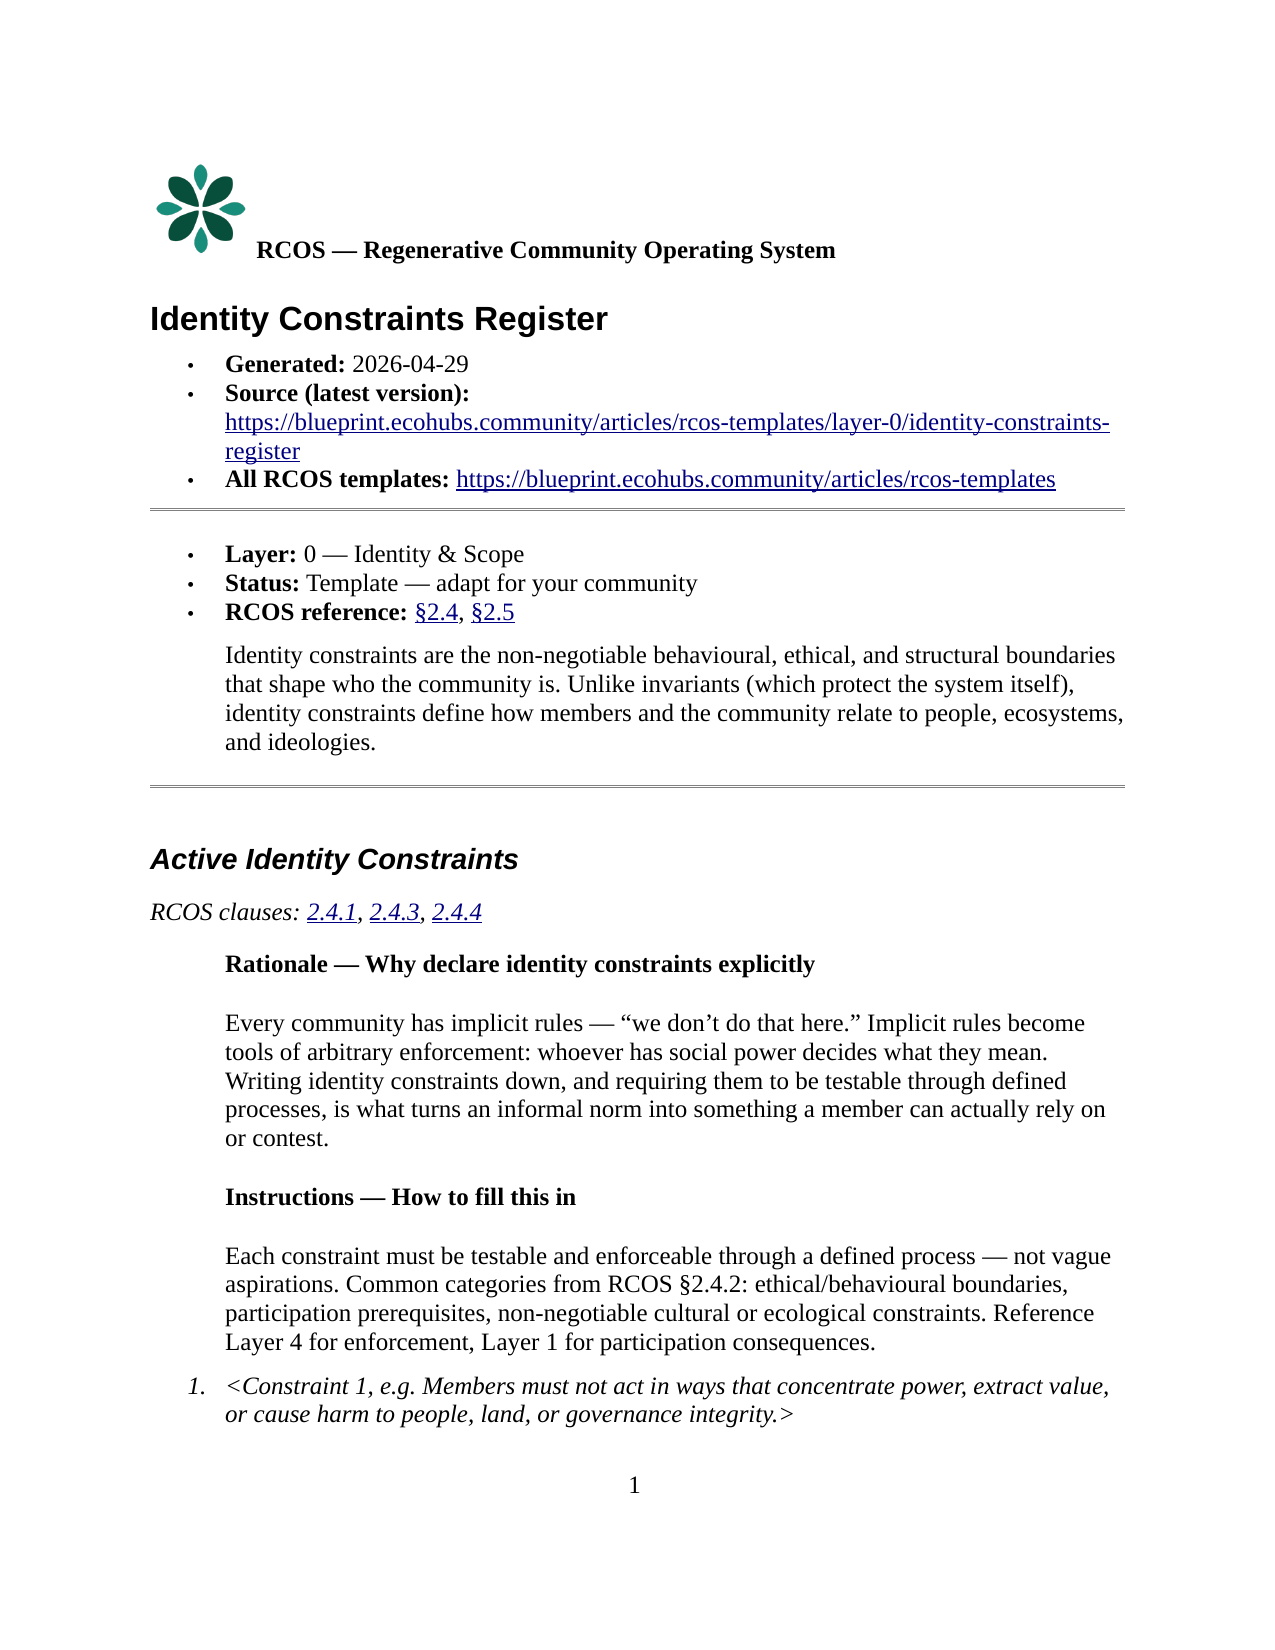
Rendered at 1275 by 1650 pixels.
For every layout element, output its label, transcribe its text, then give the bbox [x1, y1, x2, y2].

text Each constraint must be testable and enforceable through a defined process — not vague aspirations. Common categories from RCOS §2.4.2: ethical/behavioural boundaries, participation prerequisites, non-negotiable cultural or ecological constraints. Reference Layer 4 for enforcement, Layer 1 for participation consequences. [225, 1241, 1125, 1356]
list Status: Template — adapt for your community [187, 568, 1125, 597]
list Source (latest version): https://blueprint.ecohubs.community/articles/rcos-templates/layer-0/identity-constraints-register [187, 378, 1125, 464]
picture [150, 158, 251, 259]
text Every community has implicit rules — “we don’t do that here.” Implicit rules become tools of arbitrary enforcement: whoever has social power decides what they mean. Writing identity constraints down, and requiring them to be testable through defined processes, is what turns an informal norm into something a member can actually rely on or contest. [225, 1008, 1125, 1152]
list RCOS reference: §2.4, §2.5 [187, 597, 1125, 626]
subtitle Identity Constraints Register [150, 298, 1125, 337]
text Identity constraints are the non-negotiable behavioural, ethical, and structural boundaries that shape who the community is. Unlike invariants (which protect the system itself), identity constraints define how members and the community relate to people, ecosystems, and ideologies. [225, 641, 1125, 756]
list Generated: 2026-04-29 [187, 349, 1125, 378]
text Instructions — How to fill this in [225, 1182, 1125, 1211]
text RCOS — Regenerative Community Operating System [150, 159, 1125, 264]
list Layer: 0 — Identity & Scope [187, 539, 1125, 568]
text Rationale — Why declare identity constraints explicitly [225, 949, 1125, 978]
list All RCOS templates: https://blueprint.ecohubs.community/articles/rcos-templates [187, 464, 1125, 493]
text RCOS clauses: 2.4.1, 2.4.3, 2.4.4 [150, 897, 1125, 926]
subtitle Active Identity Constraints [150, 842, 1125, 875]
list <Constraint 1, e.g. Members must not act in ways that concentrate power, extract value, or cause harm to people, land, or governance integrity.> [187, 1371, 1125, 1428]
